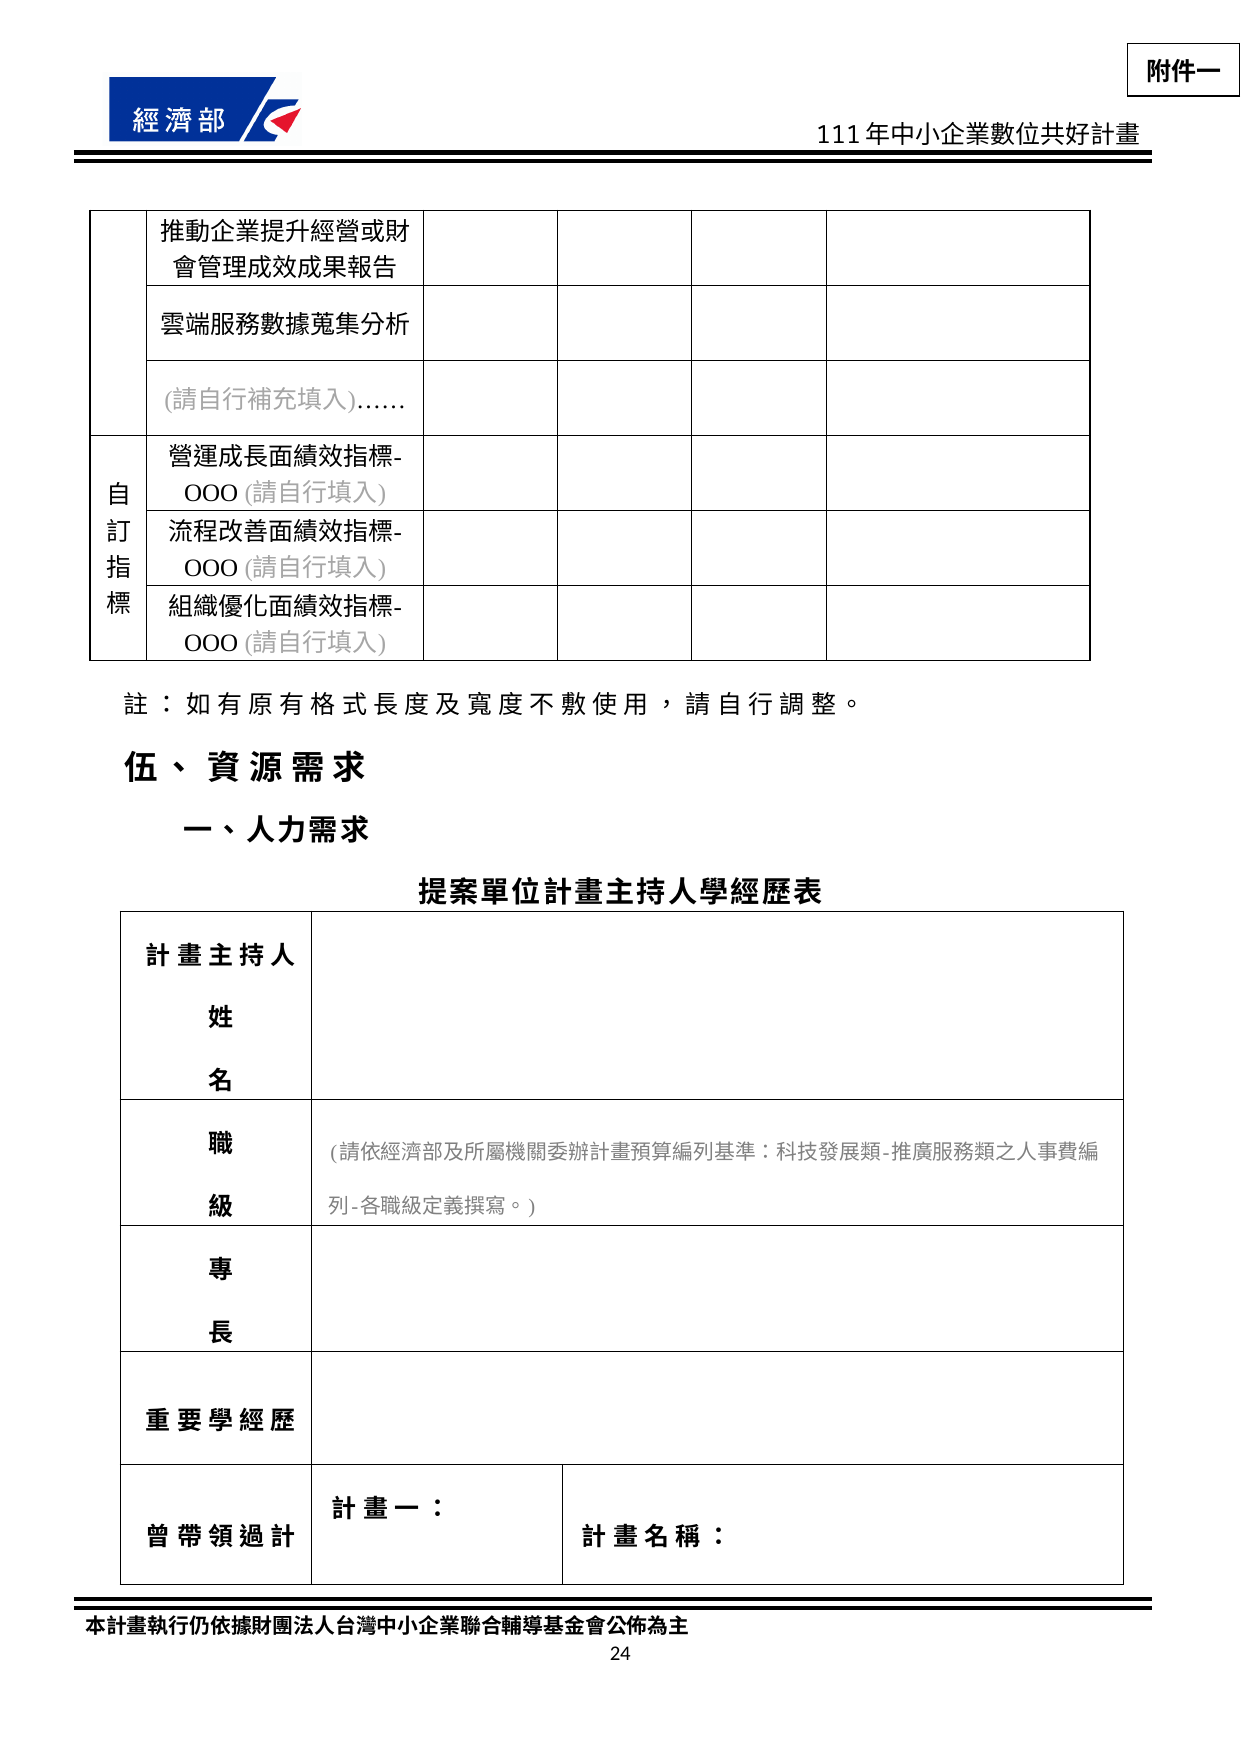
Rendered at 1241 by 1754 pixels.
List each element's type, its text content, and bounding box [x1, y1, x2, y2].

table_cell [827, 511, 1089, 584]
table_cell (請依經濟部及所屬機關委辦計畫預算編列基準：科技發展類-推廣服務類之人事費編列-各職級定義撰寫。) [312, 1100, 1123, 1225]
table_cell [558, 286, 691, 359]
table_cell [692, 211, 826, 284]
table_cell [424, 586, 557, 659]
table_cell [827, 586, 1089, 659]
table_cell 曾帶領過計 [121, 1465, 311, 1583]
table_cell 計畫一： [312, 1465, 562, 1583]
table_cell [827, 436, 1089, 509]
table_cell [692, 511, 826, 584]
table_cell [558, 511, 691, 584]
table_cell 推動企業提升經營或財會管理成效成果報告 [147, 211, 423, 284]
table_cell [424, 436, 557, 509]
table_header 計畫主持人 姓 名 [121, 912, 311, 1099]
table_cell [692, 361, 826, 434]
table_cell (請自行補充填入)…… [147, 361, 423, 434]
table_cell [312, 1352, 1123, 1464]
table_cell 職 級 [121, 1100, 311, 1225]
table_cell [424, 286, 557, 359]
table_cell [827, 286, 1089, 359]
text 提案單位計畫主持人學經歷表 [120, 848, 1120, 911]
table_cell [827, 211, 1089, 284]
table_cell 重要學經歷 [121, 1352, 311, 1464]
table_header [312, 912, 1123, 1099]
table_cell 專 長 [121, 1226, 311, 1351]
table_cell 組織優化面績效指標-OOO (請自行填入) [147, 586, 423, 659]
table_cell 流程改善面績效指標-OOO (請自行填入) [147, 511, 423, 584]
table_cell [558, 586, 691, 659]
table_cell [692, 436, 826, 509]
table_cell [312, 1226, 1123, 1351]
table_cell [692, 286, 826, 359]
table_cell [91, 211, 146, 434]
subtitle 一、人力需求 [120, 786, 1120, 848]
table_cell [424, 361, 557, 434]
table_cell 自訂指標 [91, 436, 146, 659]
table_cell 計畫名稱： [563, 1465, 1123, 1583]
subtitle 伍、資源需求 [120, 723, 1120, 786]
text 註：如有原有格式長度及寬度不敷使用，請自行調整。 [120, 661, 1120, 723]
table_cell [827, 361, 1089, 434]
table_cell [424, 511, 557, 584]
table_cell 營運成長面績效指標-OOO (請自行填入) [147, 436, 423, 509]
table_cell [558, 211, 691, 284]
table_cell [424, 211, 557, 284]
table_cell [558, 361, 691, 434]
table_cell [692, 586, 826, 659]
table_cell 雲端服務數據蒐集分析 [147, 286, 423, 359]
table_cell [558, 436, 691, 509]
